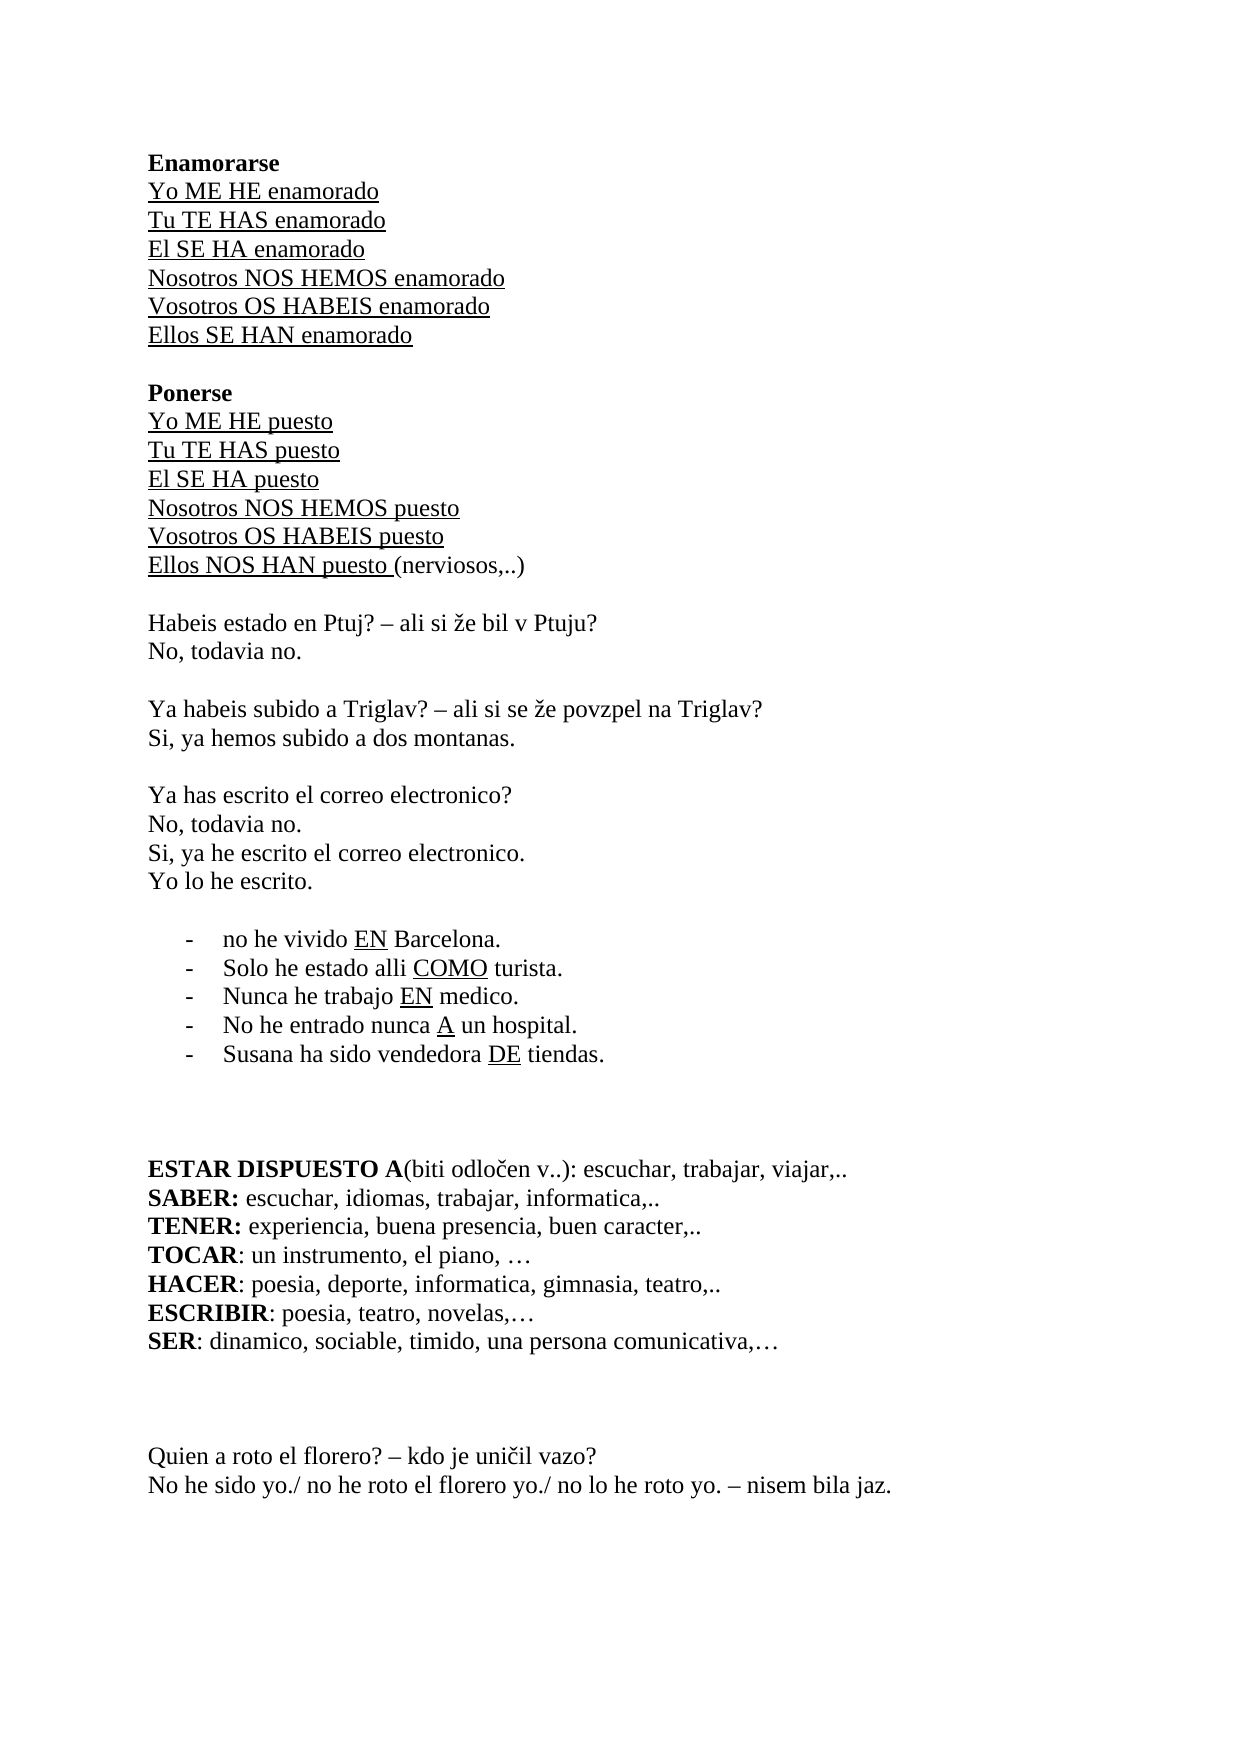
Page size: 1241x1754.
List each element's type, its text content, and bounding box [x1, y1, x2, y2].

text TOCAR: un instrumento, el piano, … [148, 1240, 1093, 1269]
text El SE HA enamorado [148, 234, 1093, 263]
text ESCRIBIR: poesia, teatro, novelas,… [148, 1298, 1093, 1326]
text No he sido yo./ no he roto el florero yo./ no lo he roto yo. – nisem bila jaz. [148, 1470, 1093, 1499]
text Yo lo he escrito. [148, 866, 1093, 895]
text SER: dinamico, sociable, timido, una persona comunicativa,… [148, 1326, 1093, 1355]
list no he vivido EN Barcelona. [185, 924, 1093, 953]
list Nunca he trabajo EN medico. [185, 981, 1093, 1010]
text Yo ME HE enamorado [148, 176, 1093, 205]
text Vosotros OS HABEIS puesto [148, 521, 1093, 550]
list Solo he estado alli COMO turista. [185, 953, 1093, 981]
text TENER: experiencia, buena presencia, buen caracter,.. [148, 1211, 1093, 1240]
text Tu TE HAS puesto [148, 435, 1093, 464]
text Ya habeis subido a Triglav? – ali si se že povzpel na Triglav? [148, 694, 1093, 723]
text Nosotros NOS HEMOS puesto [148, 493, 1093, 521]
text ESTAR DISPUESTO A(biti odločen v..): escuchar, trabajar, viajar,.. [148, 1154, 1093, 1183]
text No, todavia no. [148, 636, 1093, 665]
text No, todavia no. [148, 809, 1093, 838]
text HACER: poesia, deporte, informatica, gimnasia, teatro,.. [148, 1269, 1093, 1298]
text Ya has escrito el correo electronico? [148, 780, 1093, 809]
text Vosotros OS HABEIS enamorado [148, 291, 1093, 320]
text Tu TE HAS enamorado [148, 205, 1093, 234]
text Yo ME HE puesto [148, 406, 1093, 435]
text Habeis estado en Ptuj? – ali si že bil v Ptuju? [148, 608, 1093, 636]
text SABER: escuchar, idiomas, trabajar, informatica,.. [148, 1183, 1093, 1211]
text Nosotros NOS HEMOS enamorado [148, 263, 1093, 291]
text El SE HA puesto [148, 464, 1093, 493]
text Ponerse [148, 378, 1093, 406]
text Ellos NOS HAN puesto (nerviosos,..) [148, 550, 1093, 579]
text Si, ya he escrito el correo electronico. [148, 838, 1093, 866]
list Susana ha sido vendedora DE tiendas. [185, 1039, 1093, 1068]
text Ellos SE HAN enamorado [148, 320, 1093, 349]
text Quien a roto el florero? – kdo je uničil vazo? [148, 1441, 1093, 1470]
text Si, ya hemos subido a dos montanas. [148, 723, 1093, 751]
text Enamorarse [148, 148, 1093, 176]
list No he entrado nunca A un hospital. [185, 1010, 1093, 1039]
